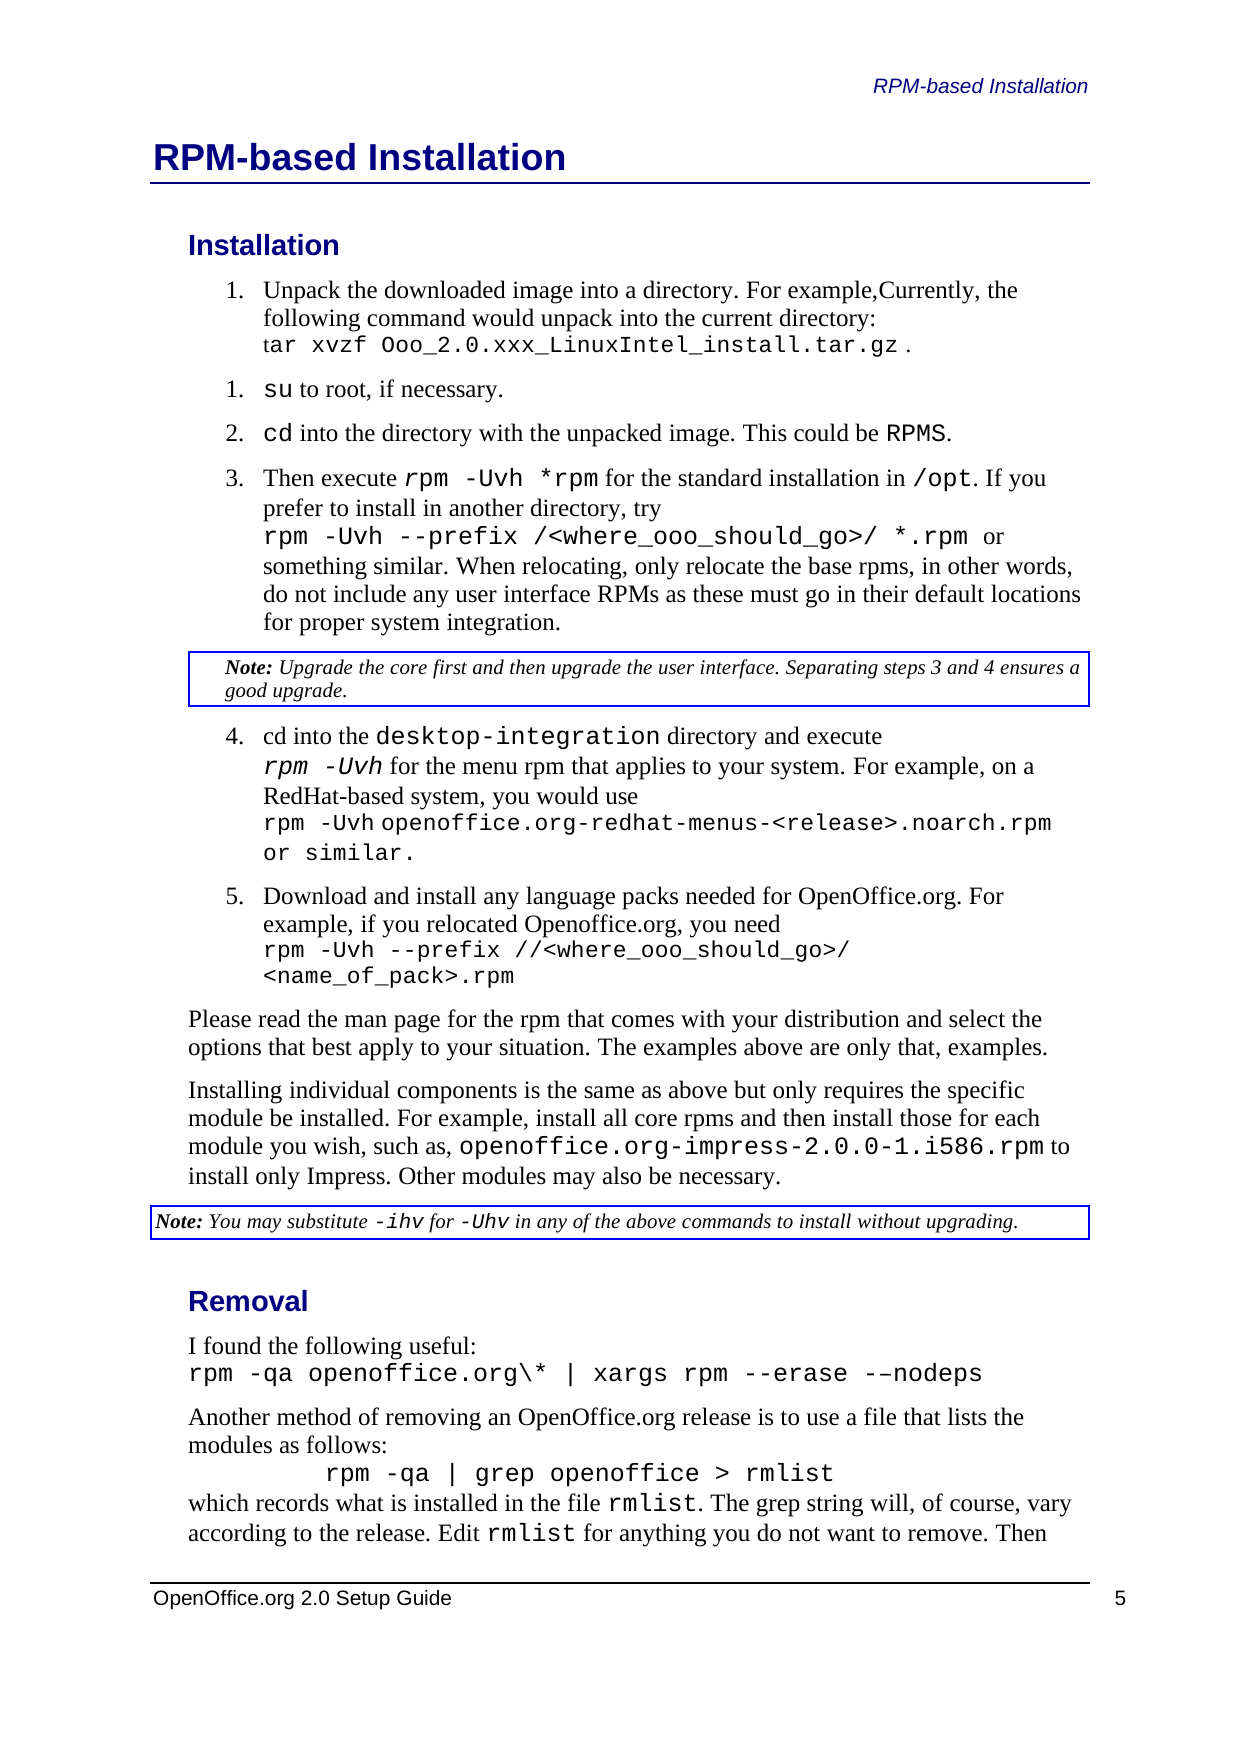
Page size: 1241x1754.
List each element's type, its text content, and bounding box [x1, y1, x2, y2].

list Download and install any language packs needed for OpenOffice.org. For example, if you relocated Openoffice.org, you need rpm -Uvh --prefix //<where_ooo_should_go>/ <name_of_pack>.rpm [225, 882, 1090, 990]
list cd into the directory with the unpacked image. This could be RPMS. [225, 419, 1090, 449]
text Installing individual components is the same as above but only requires the specific module be installed. For example, install all core rpms and then install those for each module you wish, such as, openoffice.org-impress-2.0.0-1.i586.rpm to install only Impress. Other modules may also be necessary. [188, 1076, 1090, 1190]
subtitle Removal [188, 1285, 1090, 1317]
list Note: Upgrade the core first and then upgrade the user interface. Separating steps 3 and 4 ensures a good upgrade. [190, 653, 1088, 705]
text I found the following useful: rpm -qa openoffice.org\* | xargs rpm --erase -–nodeps [188, 1332, 1090, 1388]
subtitle Installation [188, 229, 1090, 261]
list su to root, if necessary. [225, 374, 1090, 404]
text Another method of removing an OpenOffice.org release is to use a file that lists the modules as follows: rpm -qa | grep openoffice > rmlist which records what is installed in the file rmlist. The grep string will, of course, vary according to the release. Edit rmlist for anything you do not want to remove. Then [188, 1403, 1090, 1549]
text Please read the man page for the rpm that comes with your distribution and select the options that best apply to your situation. The examples above are only that, examples. [188, 1005, 1090, 1061]
list cd into the desktop-integration directory and execute rpm -Uvh for the menu rpm that applies to your system. For example, on a RedHat-based system, you would use rpm -Uvh openoffice.org-redhat-menus-<release>.noarch.rpm or similar. [225, 722, 1090, 867]
list Then execute rpm -Uvh *rpm for the standard installation in /opt. If you prefer to install in another directory, try rpm -Uvh --prefix /<where_ooo_should_go>/ *.rpm or something similar. When relocating, only relocate the base rpms, in other words, do not include any user interface RPMs as these must go in their default locations for proper system integration. [225, 464, 1090, 636]
text Note: You may substitute -ihv for -Uhv in any of the above commands to install without upgrading. [152, 1207, 1088, 1238]
subtitle RPM-based Installation [150, 134, 1090, 182]
list Unpack the downloaded image into a directory. For example,Currently, the following command would unpack into the current directory: tar xvzf Ooo_2.0.xxx_LinuxIntel_install.tar.gz . [225, 276, 1090, 360]
